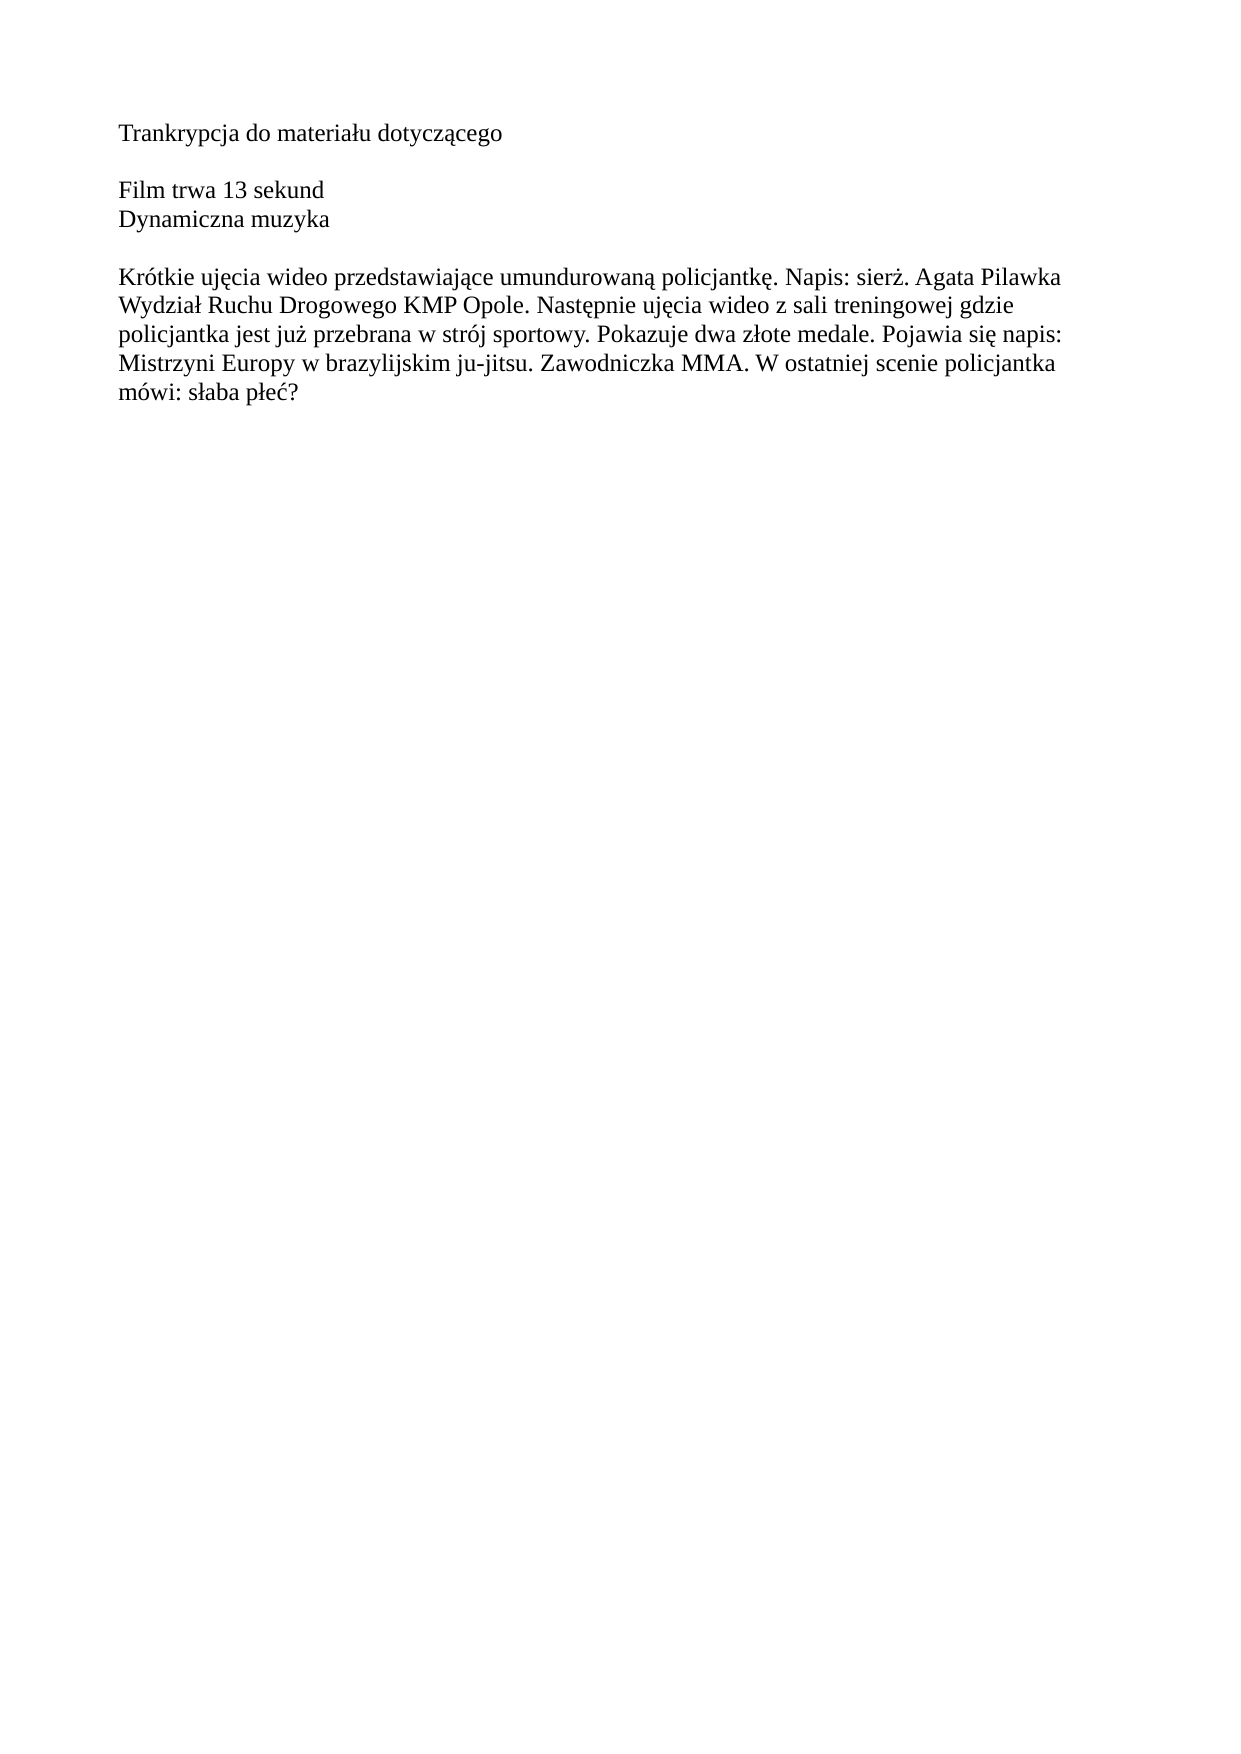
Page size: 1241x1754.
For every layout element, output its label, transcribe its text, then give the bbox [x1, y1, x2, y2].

text Dynamiczna muzyka [118, 204, 1122, 233]
text Trankrypcja do materiału dotyczącego [118, 118, 1122, 147]
text Film trwa 13 sekund [118, 176, 1122, 204]
text Krótkie ujęcia wideo przedstawiające umundurowaną policjantkę. Napis: sierż. Agata Pilawka Wydział Ruchu Drogowego KMP Opole. Następnie ujęcia wideo z sali treningowej gdzie policjantka jest już przebrana w strój sportowy. Pokazuje dwa złote medale. Pojawia się napis: Mistrzyni Europy w brazylijskim ju-jitsu. Zawodniczka MMA. W ostatniej scenie policjantka mówi: słaba płeć? [118, 262, 1122, 406]
